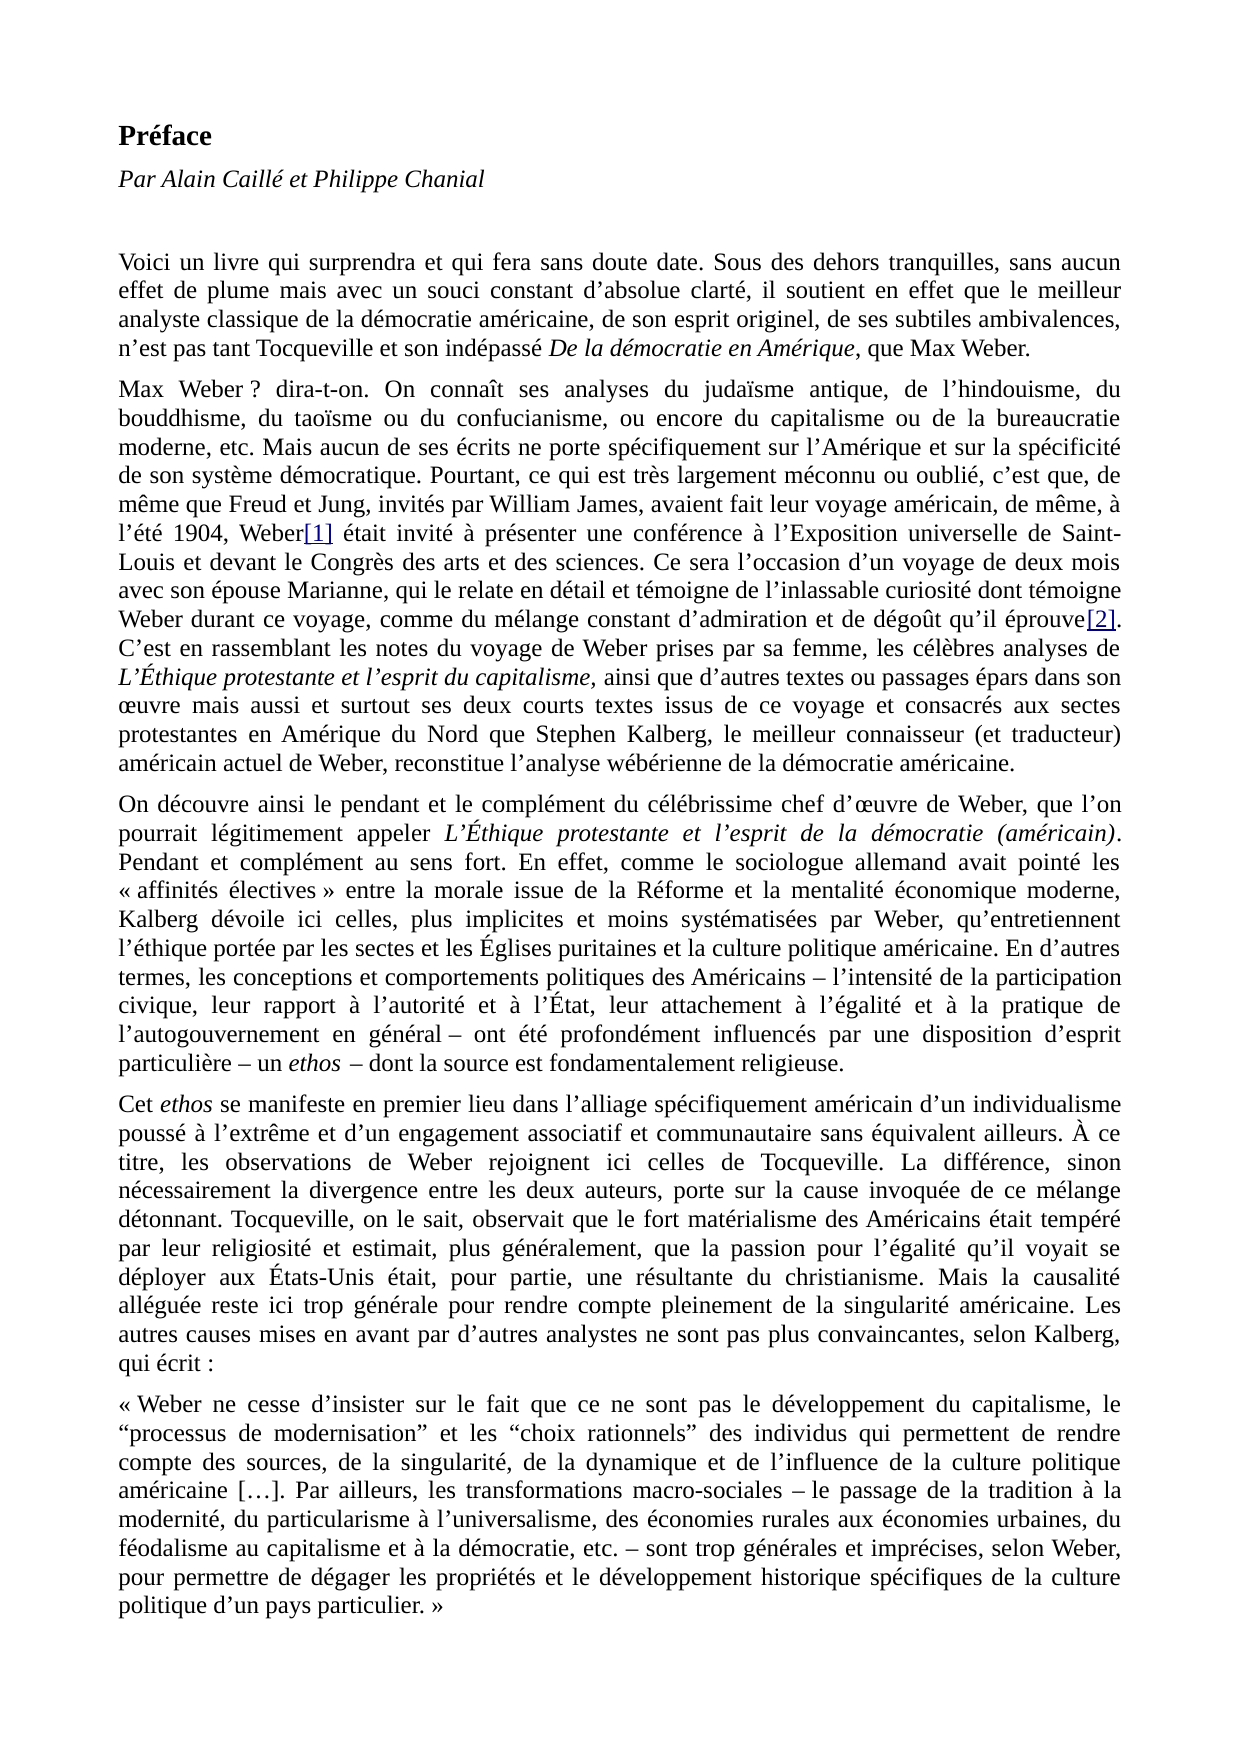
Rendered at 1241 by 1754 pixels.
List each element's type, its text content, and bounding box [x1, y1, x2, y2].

text Cet ethos se manifeste en premier lieu dans l’alliage spécifiquement américain d’un individualisme poussé à l’extrême et d’un engagement associatif et communautaire sans équivalent ailleurs. À ce titre, les observations de Weber rejoignent ici celles de Tocqueville. La différence, sinon nécessairement la divergence entre les deux auteurs, porte sur la cause invoquée de ce mélange détonnant. Tocqueville, on le sait, observait que le fort matérialisme des Américains était tempéré par leur religiosité et estimait, plus généralement, que la passion pour l’égalité qu’il voyait se déployer aux États-Unis était, pour partie, une résultante du christianisme. Mais la causalité alléguée reste ici trop générale pour rendre compte pleinement de la singularité américaine. Les autres causes mises en avant par d’autres analystes ne sont pas plus convaincantes, selon Kalberg, qui écrit : [118, 1089, 1122, 1377]
text Par Alain Caillé et Philippe Chanial [118, 164, 1122, 193]
text « Weber ne cesse d’insister sur le fait que ce ne sont pas le développement du capitalisme, le “processus de modernisation” et les “choix rationnels” des individus qui permettent de rendre compte des sources, de la singularité, de la dynamique et de l’influence de la culture politique américaine […]. Par ailleurs, les transformations macro-sociales – le passage de la tradition à la modernité, du particularisme à l’universalisme, des économies rurales aux économies urbaines, du féodalisme au capitalisme et à la démocratie, etc. – sont trop générales et imprécises, selon Weber, pour permettre de dégager les propriétés et le développement historique spécifiques de la culture politique d’un pays particulier. » [118, 1389, 1122, 1619]
text Max Weber ? dira-t-on. On connaît ses analyses du judaïsme antique, de l’hindouisme, du bouddhisme, du taoïsme ou du confucianisme, ou encore du capitalisme ou de la bureaucratie moderne, etc. Mais aucun de ses écrits ne porte spécifiquement sur l’Amérique et sur la spécificité de son système démocratique. Pourtant, ce qui est très largement méconnu ou oublié, c’est que, de même que Freud et Jung, invités par William James, avaient fait leur voyage américain, de même, à l’été 1904, Weber[1] était invité à présenter une conférence à l’Exposition universelle de Saint-Louis et devant le Congrès des arts et des sciences. Ce sera l’occasion d’un voyage de deux mois avec son épouse Marianne, qui le relate en détail et témoigne de l’inlassable curiosité dont témoigne Weber durant ce voyage, comme du mélange constant d’admiration et de dégoût qu’il éprouve[2]. C’est en rassemblant les notes du voyage de Weber prises par sa femme, les célèbres analyses de L’Éthique protestante et l’esprit du capitalisme, ainsi que d’autres textes ou passages épars dans son œuvre mais aussi et surtout ses deux courts textes issus de ce voyage et consacrés aux sectes protestantes en Amérique du Nord que Stephen Kalberg, le meilleur connaisseur (et traducteur) américain actuel de Weber, reconstitue l’analyse wébérienne de la démocratie américaine. [118, 374, 1122, 777]
text On découvre ainsi le pendant et le complément du célébrissime chef d’œuvre de Weber, que l’on pourrait légitimement appeler L’Éthique protestante et l’esprit de la démocratie (américain). Pendant et complément au sens fort. En effet, comme le sociologue allemand avait pointé les « affinités électives » entre la morale issue de la Réforme et la mentalité économique moderne, Kalberg dévoile ici celles, plus implicites et moins systématisées par Weber, qu’entretiennent l’éthique portée par les sectes et les Églises puritaines et la culture politique américaine. En d’autres termes, les conceptions et comportements politiques des Américains – l’intensité de la participation civique, leur rapport à l’autorité et à l’État, leur attachement à l’égalité et à la pratique de l’autogouvernement en général – ont été profondément influencés par une disposition d’esprit particulière – un ethos – dont la source est fondamentalement religieuse. [118, 789, 1122, 1077]
text Préface [118, 118, 1122, 152]
text Voici un livre qui surprendra et qui fera sans doute date. Sous des dehors tranquilles, sans aucun effet de plume mais avec un souci constant d’absolue clarté, il soutient en effet que le meilleur analyste classique de la démocratie américaine, de son esprit originel, de ses subtiles ambivalences, n’est pas tant Tocqueville et son indépassé De la démocratie en Amérique, que Max Weber. [118, 247, 1122, 362]
